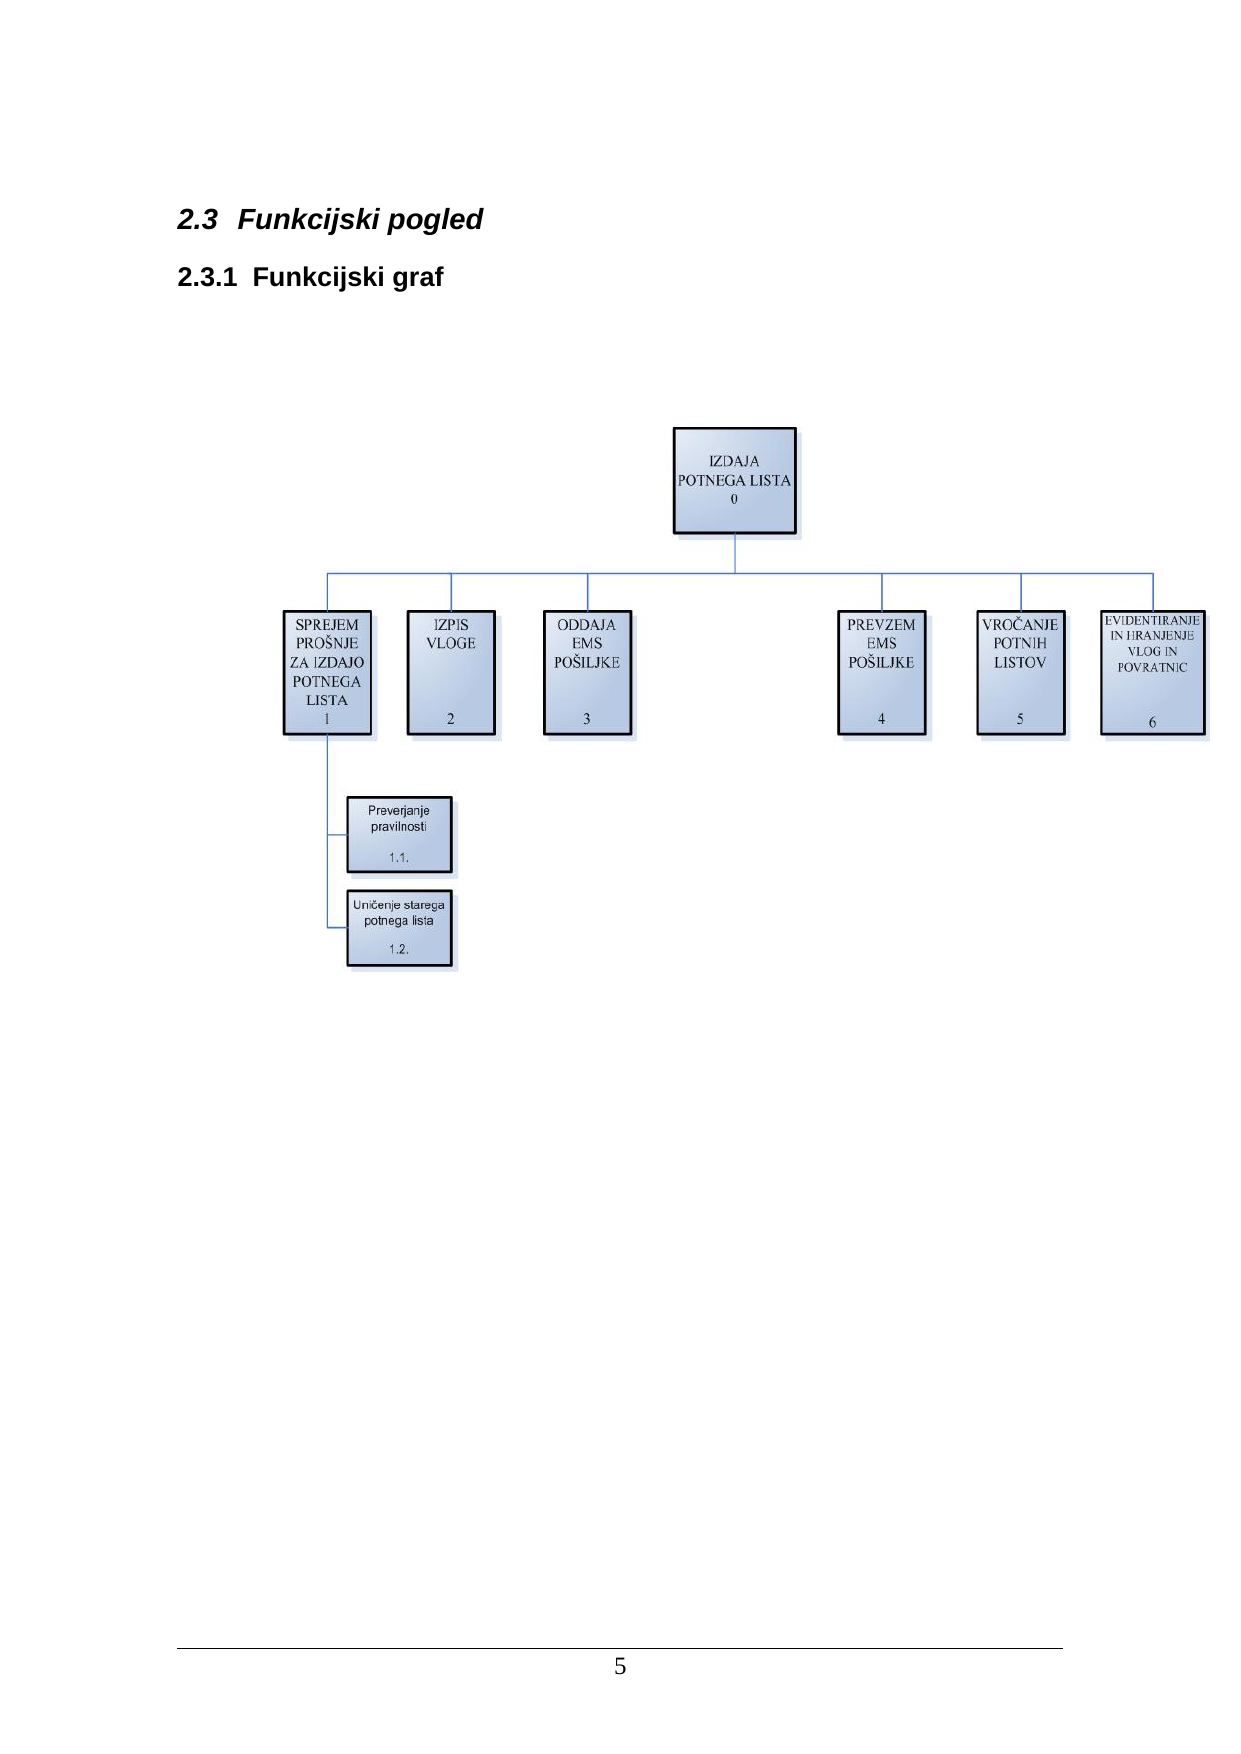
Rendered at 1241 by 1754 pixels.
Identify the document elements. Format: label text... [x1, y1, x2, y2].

subtitle Funkcijski graf [177, 261, 1063, 292]
subtitle Funkcijski pogled [177, 202, 1063, 236]
picture [282, 427, 1210, 972]
